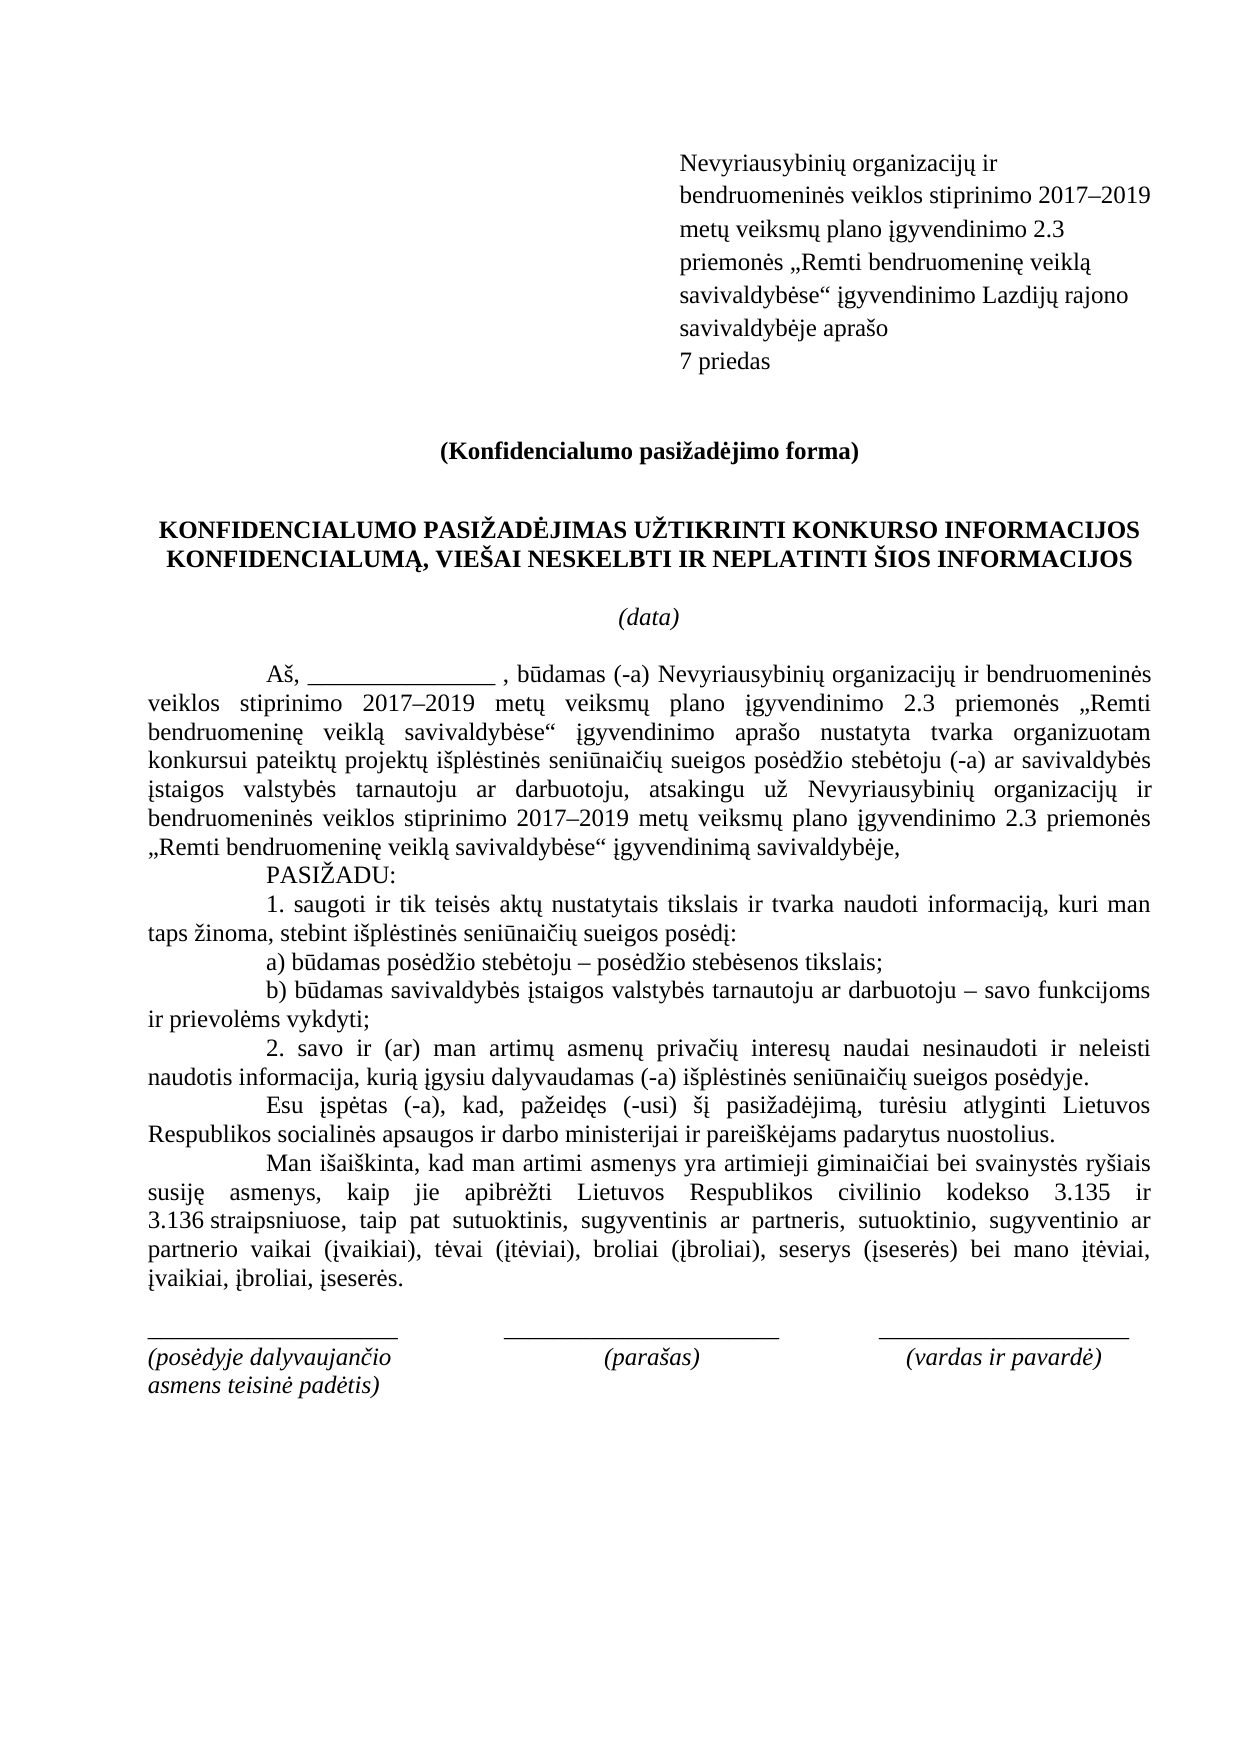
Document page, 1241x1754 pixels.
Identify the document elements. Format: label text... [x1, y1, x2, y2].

text savivaldybėje aprašo [679, 313, 1152, 341]
text (Konfidencialumo pasižadėjimo forma) [148, 436, 1152, 465]
text Aš, _______________ , būdamas (-a) Nevyriausybinių organizacijų ir bendruomeninės veiklos stiprinimo 2017–2019 metų veiksmų plano įgyvendinimo 2.3 priemonės „Remti bendruomeninę veiklą savivaldybėse“ įgyvendinimo aprašo nustatyta tvarka organizuotam konkursui pateiktų projektų išplėstinės seniūnaičių sueigos posėdžio stebėtoju (-a) ar savivaldybės įstaigos valstybės tarnautoju ar darbuotoju, atsakingu už Nevyriausybinių organizacijų ir bendruomeninės veiklos stiprinimo 2017–2019 metų veiksmų plano įgyvendinimo 2.3 priemonės „Remti bendruomeninę veiklą savivaldybėse“ įgyvendinimą savivaldybėje, [148, 659, 1152, 860]
text priemonės „Remti bendruomeninę veiklą [679, 247, 1152, 275]
text Man išaiškinta, kad man artimi asmenys yra artimieji giminaičiai bei svainystės ryšiais susiję asmenys, kaip jie apibrėžti Lietuvos Respublikos civilinio kodekso 3.135 ir 3.136 straipsniuose, taip pat sutuoktinis, sugyventinis ar partneris, sutuoktinio, sugyventinio ar partnerio vaikai (įvaikiai), tėvai (įtėviai), broliai (įbroliai), seserys (įseserės) bei mano įtėviai, įvaikiai, įbroliai, įseserės. [148, 1148, 1152, 1292]
text KONFIDENCIALUMO PASIŽADĖJIMAS UŽTIKRINTI KONKURSO INFORMACIJOS KONFIDENCIALUMĄ, VIEŠAI NESKELBTI IR NEPLATINTI ŠIOS INFORMACIJOS [148, 515, 1152, 573]
text a) būdamas posėdžio stebėtoju – posėdžio stebėsenos tikslais; [148, 947, 1152, 975]
text 1. saugoti ir tik teisės aktų nustatytais tikslais ir tvarka naudoti informaciją, kuri man taps žinoma, stebint išplėstinės seniūnaičių sueigos posėdį: [148, 889, 1152, 947]
text PASIŽADU: [148, 860, 1152, 889]
text b) būdamas savivaldybės įstaigos valstybės tarnautoju ar darbuotoju – savo funkcijoms ir prievolėms vykdyti; [148, 975, 1152, 1033]
text bendruomeninės veiklos stiprinimo 2017–2019 [679, 181, 1152, 209]
text savivaldybėse“ įgyvendinimo Lazdijų rajono [679, 280, 1152, 308]
text Esu įspėtas (-a), kad, pažeidęs (-usi) šį pasižadėjimą, turėsiu atlyginti Lietuvos Respublikos socialinės apsaugos ir darbo ministerijai ir pareiškėjams padarytus nuostolius. [148, 1090, 1152, 1148]
text ____________________ ______________________ ____________________ (posėdyje dalyvaujančio (parašas) (vardas ir pavardė) asmens teisinė padėtis) [148, 1313, 1152, 1399]
text 7 priedas [679, 346, 1152, 374]
text metų veiksmų plano įgyvendinimo 2.3 [679, 214, 1152, 242]
text (data) [148, 602, 1152, 630]
text Nevyriausybinių organizacijų ir [679, 148, 1152, 176]
text 2. savo ir (ar) man artimų asmenų privačių interesų naudai nesinaudoti ir neleisti naudotis informacija, kurią įgysiu dalyvaudamas (-a) išplėstinės seniūnaičių sueigos posėdyje. [148, 1033, 1152, 1090]
